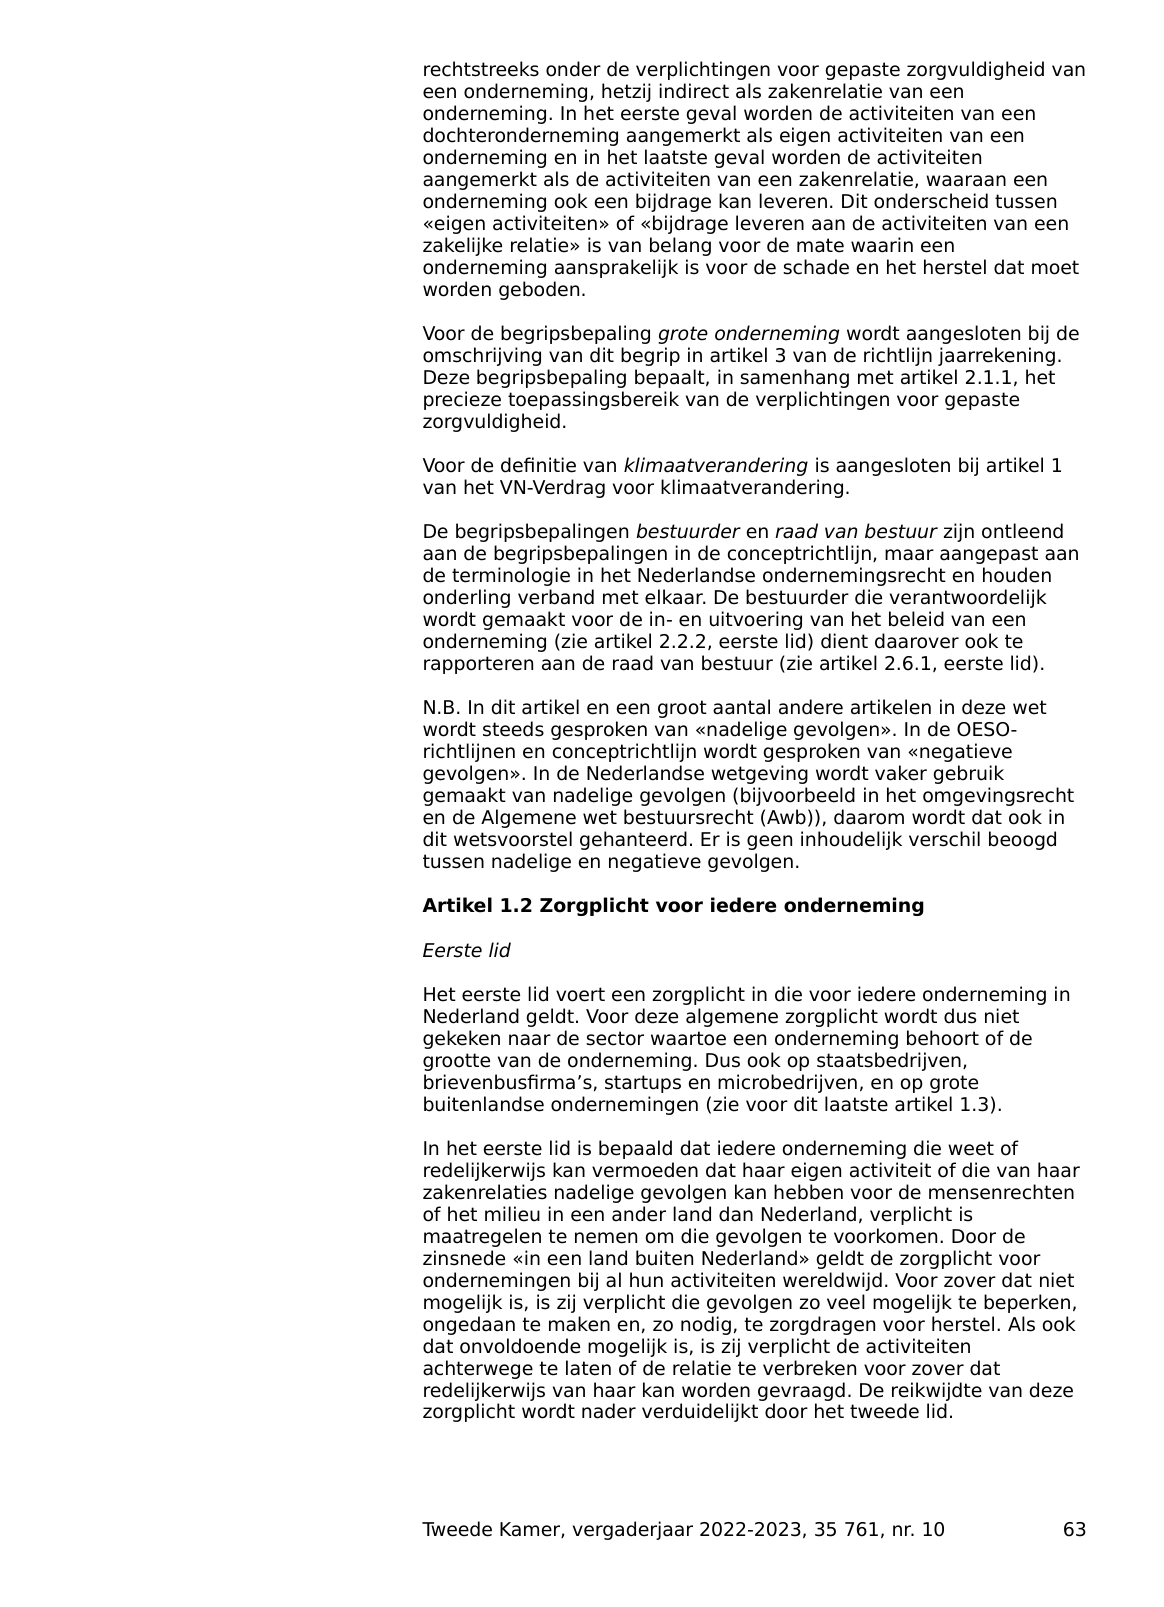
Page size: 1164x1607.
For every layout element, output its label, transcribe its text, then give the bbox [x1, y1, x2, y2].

text De begripsbepalingen bestuurder en raad van bestuur zijn ontleend aan de begripsbepalingen in de conceptrichtlijn, maar aangepast aan de terminologie in het Nederlandse ondernemingsrecht en houden onderling verband met elkaar. De bestuurder die verantwoordelijk wordt gemaakt voor de in- en uitvoering van het beleid van een onderneming (zie artikel 2.2.2, eerste lid) dient daarover ook te rapporteren aan de raad van bestuur (zie artikel 2.6.1, eerste lid). [422, 521, 1087, 675]
text Het eerste lid voert een zorgplicht in die voor iedere onderneming in Nederland geldt. Voor deze algemene zorgplicht wordt dus niet gekeken naar de sector waartoe een onderneming behoort of de grootte van de onderneming. Dus ook op staatsbedrijven, brievenbusfirma’s, startups en microbedrijven, en op grote buitenlandse ondernemingen (zie voor dit laatste artikel 1.3). [422, 984, 1087, 1116]
text In het eerste lid is bepaald dat iedere onderneming die weet of redelijkerwijs kan vermoeden dat haar eigen activiteit of die van haar zakenrelaties nadelige gevolgen kan hebben voor de mensenrechten of het milieu in een ander land dan Nederland, verplicht is maatregelen te nemen om die gevolgen te voorkomen. Door de zinsnede «in een land buiten Nederland» geldt de zorgplicht voor ondernemingen bij al hun activiteiten wereldwijd. Voor zover dat niet mogelijk is, is zij verplicht die gevolgen zo veel mogelijk te beperken, ongedaan te maken en, zo nodig, te zorgdragen voor herstel. Als ook dat onvoldoende mogelijk is, is zij verplicht de activiteiten achterwege te laten of de relatie te verbreken voor zover dat redelijkerwijs van haar kan worden gevraagd. De reikwijdte van deze zorgplicht wordt nader verduidelijkt door het tweede lid. [422, 1138, 1087, 1423]
text rechtstreeks onder de verplichtingen voor gepaste zorgvuldigheid van een onderneming, hetzij indirect als zakenrelatie van een onderneming. In het eerste geval worden de activiteiten van een dochteronderneming aangemerkt als eigen activiteiten van een onderneming en in het laatste geval worden de activiteiten aangemerkt als de activiteiten van een zakenrelatie, waaraan een onderneming ook een bijdrage kan leveren. Dit onderscheid tussen «eigen activiteiten» of «bijdrage leveren aan de activiteiten van een zakelijke relatie» is van belang voor de mate waarin een onderneming aansprakelijk is voor de schade en het herstel dat moet worden geboden. [422, 59, 1087, 301]
subtitle Artikel 1.2 Zorgplicht voor iedere onderneming [422, 895, 1087, 917]
text Voor de definitie van klimaatverandering is aangesloten bij artikel 1 van het VN-Verdrag voor klimaatverandering. [422, 455, 1087, 499]
text N.B. In dit artikel en een groot aantal andere artikelen in deze wet wordt steeds gesproken van «nadelige gevolgen». In de OESO-richtlijnen en conceptrichtlijn wordt gesproken van «negatieve gevolgen». In de Nederlandse wetgeving wordt vaker gebruik gemaakt van nadelige gevolgen (bijvoorbeeld in het omgevingsrecht en de Algemene wet bestuursrecht (Awb)), daarom wordt dat ook in dit wetsvoorstel gehanteerd. Er is geen inhoudelijk verschil beoogd tussen nadelige en negatieve gevolgen. [422, 697, 1087, 873]
text Voor de begripsbepaling grote onderneming wordt aangesloten bij de omschrijving van dit begrip in artikel 3 van de richtlijn jaarrekening. Deze begripsbepaling bepaalt, in samenhang met artikel 2.1.1, het precieze toepassingsbereik van de verplichtingen voor gepaste zorgvuldigheid. [422, 323, 1087, 433]
subtitle Eerste lid [422, 939, 1087, 961]
